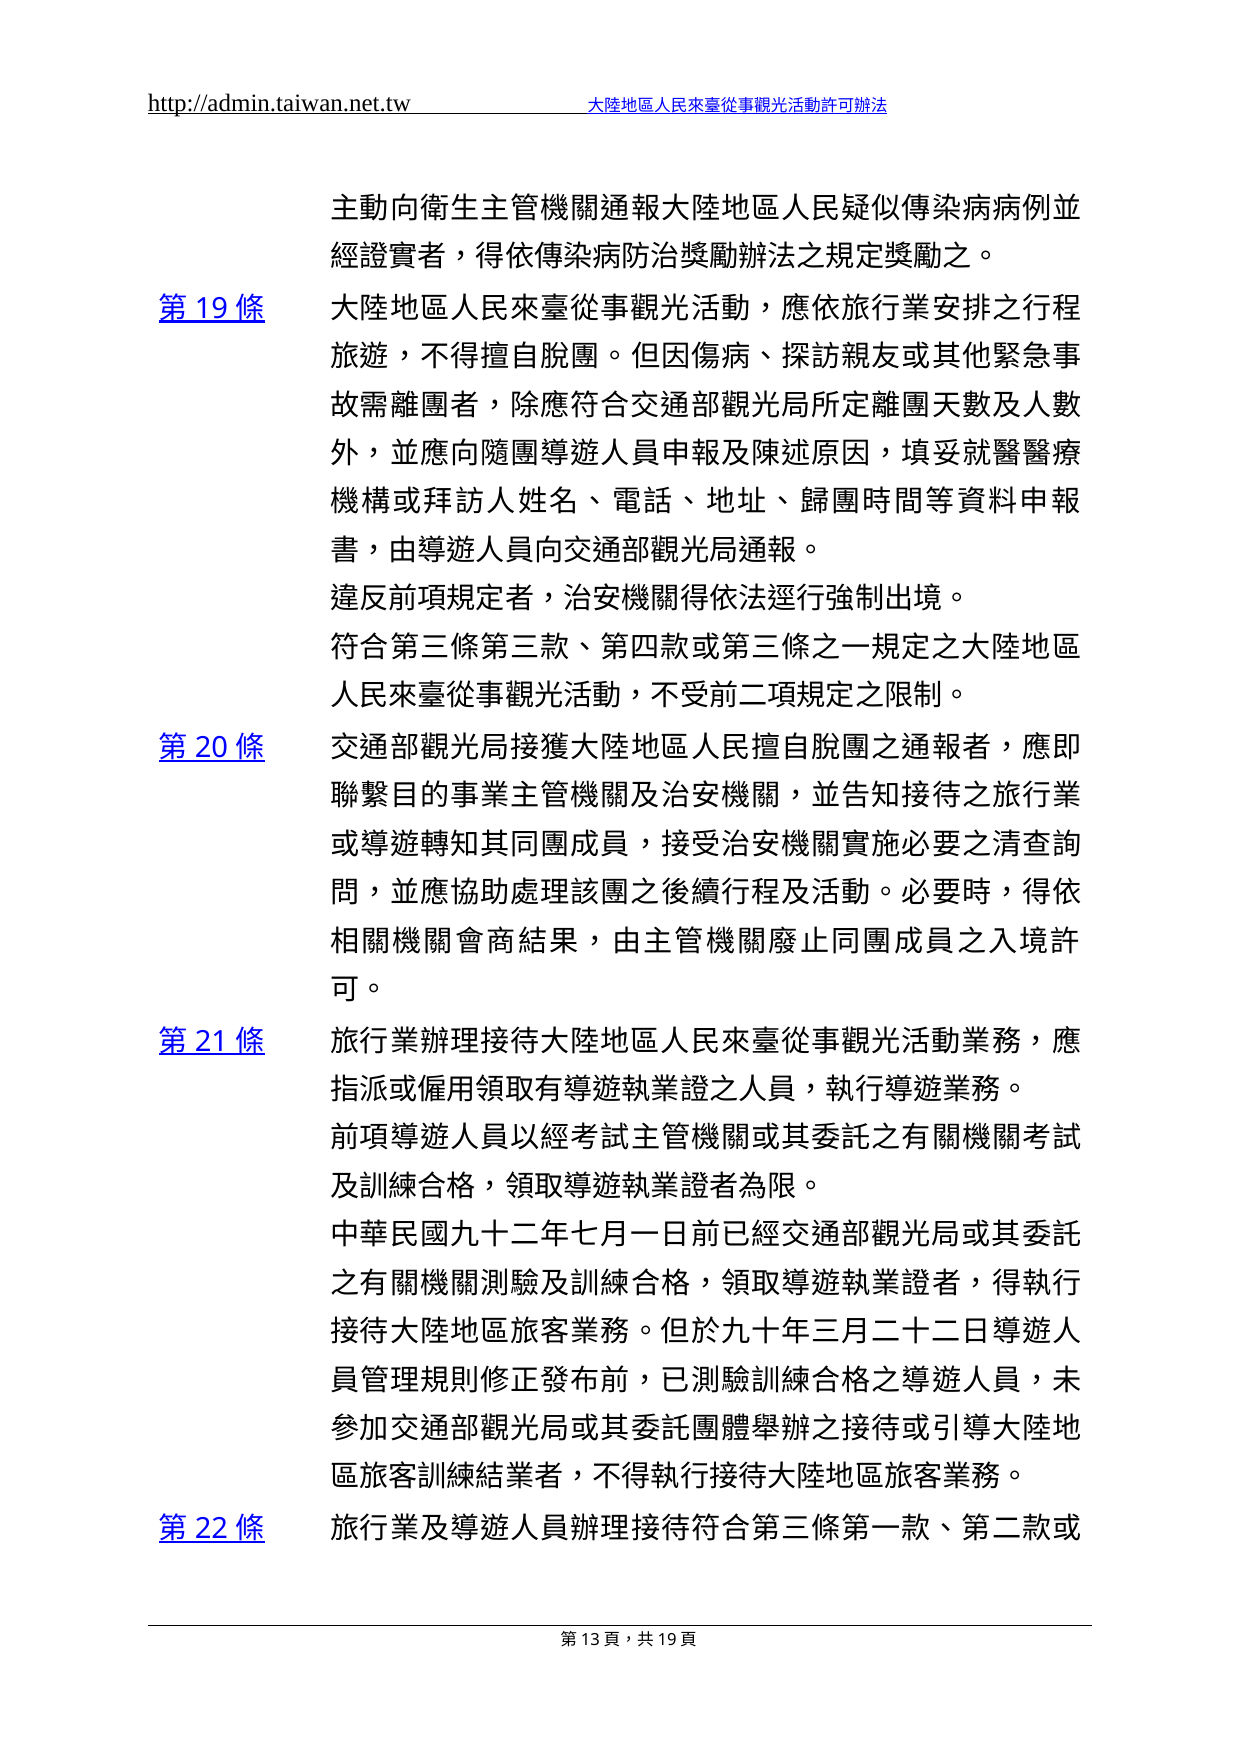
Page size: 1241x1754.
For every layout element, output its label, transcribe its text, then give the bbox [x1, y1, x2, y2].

table_cell 交通部觀光局接獲大陸地區人民擅自脫團之通報者，應即聯繫目的事業主管機關及治安機關，並告知接待之旅行業或導遊轉知其同團成員，接受治安機關實施必要之清查詢問，並應協助處理該團之後續行程及活動。必要時，得依相關機關會商結果，由主管機關廢止同團成員之入境許可。 [328, 719, 1083, 1012]
table_cell 旅行業及導遊人員辦理接待符合第三條第一款、第二款或 [328, 1500, 1083, 1552]
table_cell [157, 180, 310, 280]
table_cell [310, 280, 328, 719]
table_cell [310, 719, 328, 1012]
table_cell 第 21 條 [157, 1013, 310, 1500]
table_cell 第 22 條 [157, 1500, 310, 1552]
table_cell 旅行業辦理接待大陸地區人民來臺從事觀光活動業務，應指派或僱用領取有導遊執業證之人員，執行導遊業務。 前項導遊人員以經考試主管機關或其委託之有關機關考試及訓練合格，領取導遊執業證者為限。 中華民國九十二年七月一日前已經交通部觀光局或其委託之有關機關測驗及訓練合格，領取導遊執業證者，得執行接待大陸地區旅客業務。但於九十年三月二十二日導遊人員管理規則修正發布前，已測驗訓練合格之導遊人員，未參加交通部觀光局或其委託團體舉辦之接待或引導大陸地區旅客訓練結業者，不得執行接待大陸地區旅客業務。 [328, 1013, 1083, 1500]
table_cell [310, 180, 328, 280]
table_cell [310, 1500, 328, 1552]
table_cell [310, 1013, 328, 1500]
table_cell 主動向衛生主管機關通報大陸地區人民疑似傳染病病例並經證實者，得依傳染病防治獎勵辦法之規定獎勵之。 [328, 180, 1083, 280]
table_cell 第 20 條 [157, 719, 310, 1012]
table_cell 第 19 條 [157, 280, 310, 719]
table_cell 大陸地區人民來臺從事觀光活動，應依旅行業安排之行程旅遊，不得擅自脫團。但因傷病、探訪親友或其他緊急事故需離團者，除應符合交通部觀光局所定離團天數及人數外，並應向隨團導遊人員申報及陳述原因，填妥就醫醫療機構或拜訪人姓名、電話、地址、歸團時間等資料申報書，由導遊人員向交通部觀光局通報。 違反前項規定者，治安機關得依法逕行強制出境。 符合第三條第三款、第四款或第三條之一規定之大陸地區人民來臺從事觀光活動，不受前二項規定之限制。 [328, 280, 1083, 719]
